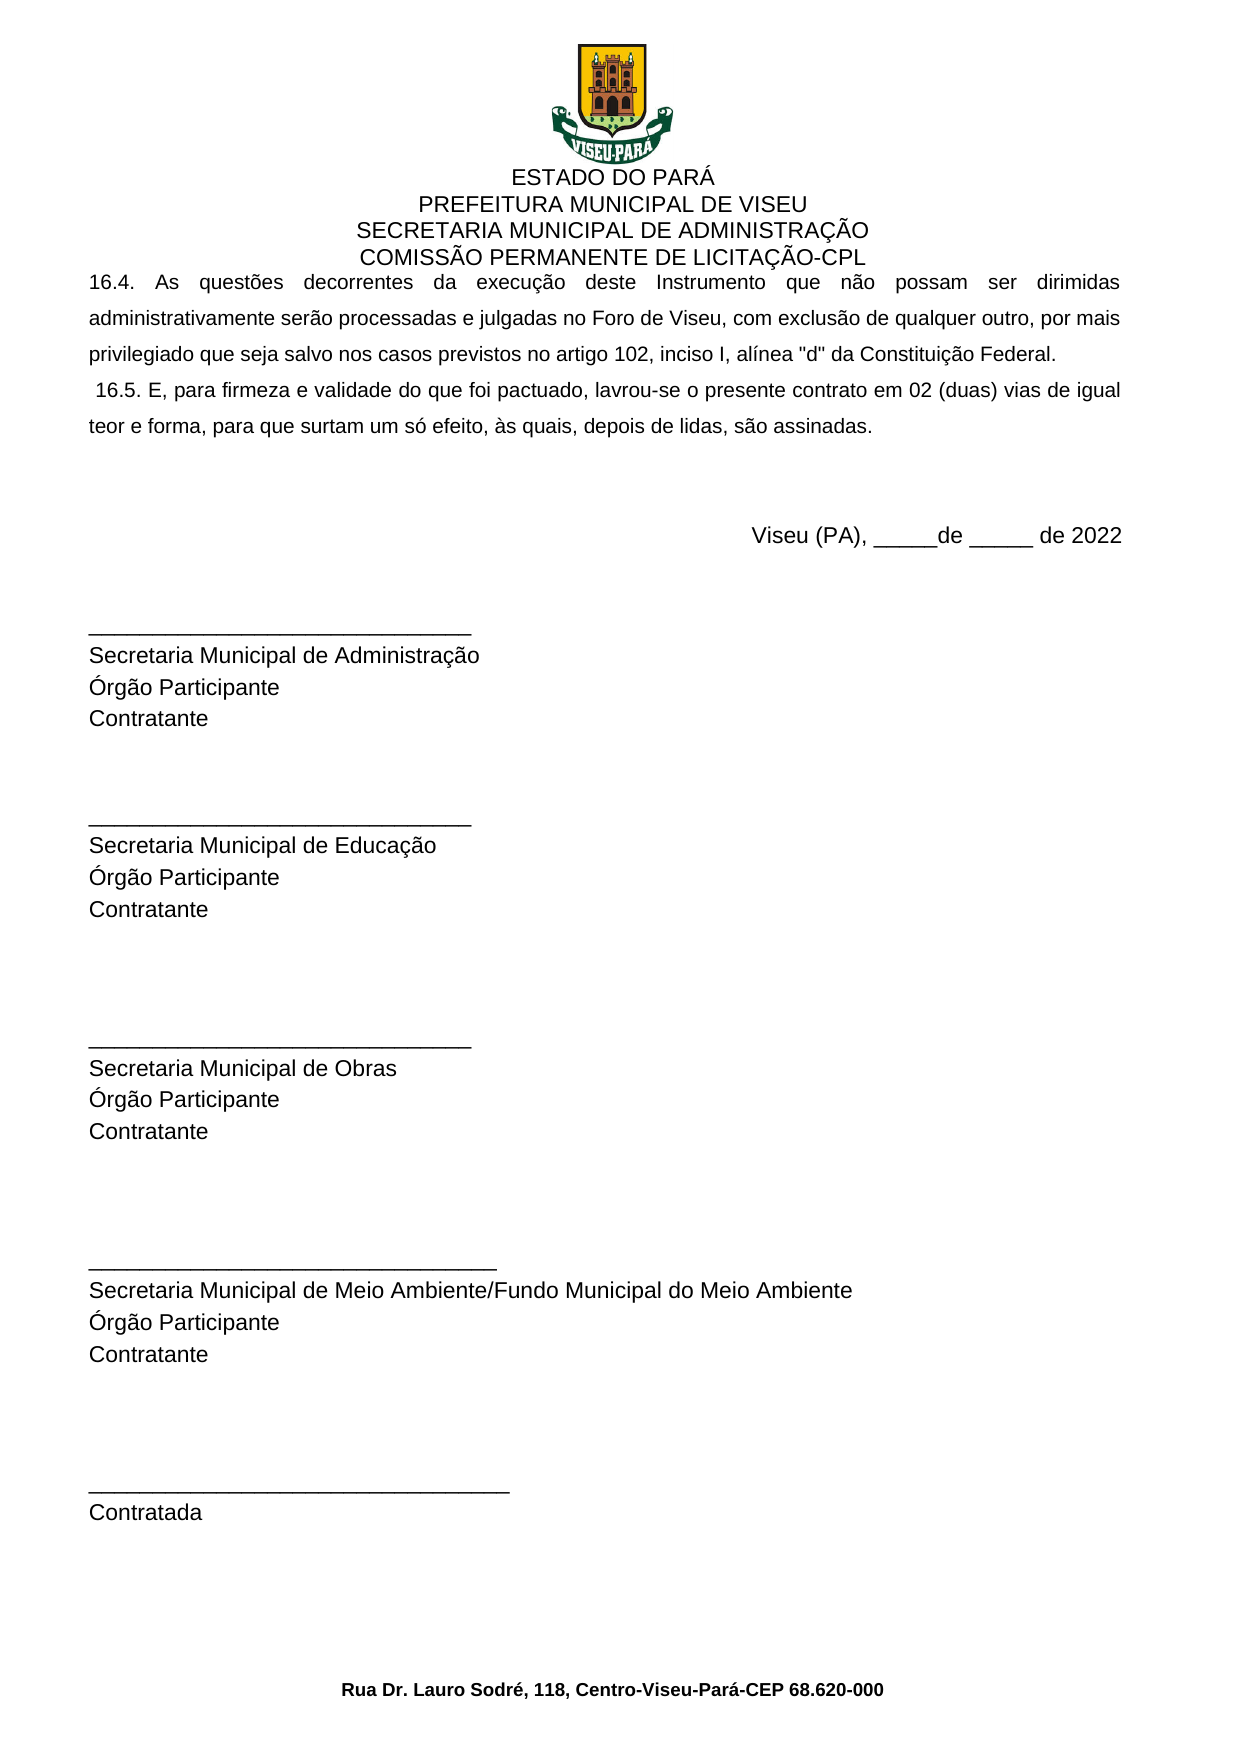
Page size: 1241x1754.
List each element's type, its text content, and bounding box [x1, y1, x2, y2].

text Secretaria Municipal de Educação [89, 832, 1122, 859]
text ______________________________ [89, 610, 1122, 637]
text ________________________________ [89, 1245, 1122, 1272]
text Secretaria Municipal de Obras [89, 1055, 1122, 1081]
text ______________________________ [89, 801, 1122, 827]
text ______________________________ [89, 1023, 1122, 1049]
text Secretaria Municipal de Administração [89, 642, 1122, 668]
text Contratante [89, 705, 1122, 732]
text _________________________________ [89, 1468, 1122, 1494]
text Viseu (PA), _____de _____ de 2022 [89, 522, 1122, 549]
text Contratante [89, 1118, 1122, 1144]
text Contratante [89, 896, 1122, 922]
picture [551, 44, 674, 165]
text 16.4. As questões decorrentes da execução deste Instrumento que não possam ser dirimidas administrativamente serão processadas e julgadas no Foro de Viseu, com exclusão de qualquer outro, por mais privilegiado que seja salvo nos casos previstos no artigo 102, inciso I, alínea "d" da Constituição Federal. [89, 270, 1122, 366]
text Contratada [89, 1499, 1122, 1526]
text Órgão Participante [89, 1309, 1122, 1335]
text Órgão Participante [89, 1086, 1122, 1113]
text Órgão Participante [89, 864, 1122, 891]
text 16.5. E, para firmeza e validade do que foi pactuado, lavrou-se o presente contrato em 02 (duas) vias de igual teor e forma, para que surtam um só efeito, às quais, depois de lidas, são assinadas. [89, 378, 1122, 437]
text Secretaria Municipal de Meio Ambiente/Fundo Municipal do Meio Ambiente [89, 1277, 1122, 1303]
text Órgão Participante [89, 674, 1122, 700]
text Contratante [89, 1341, 1122, 1367]
